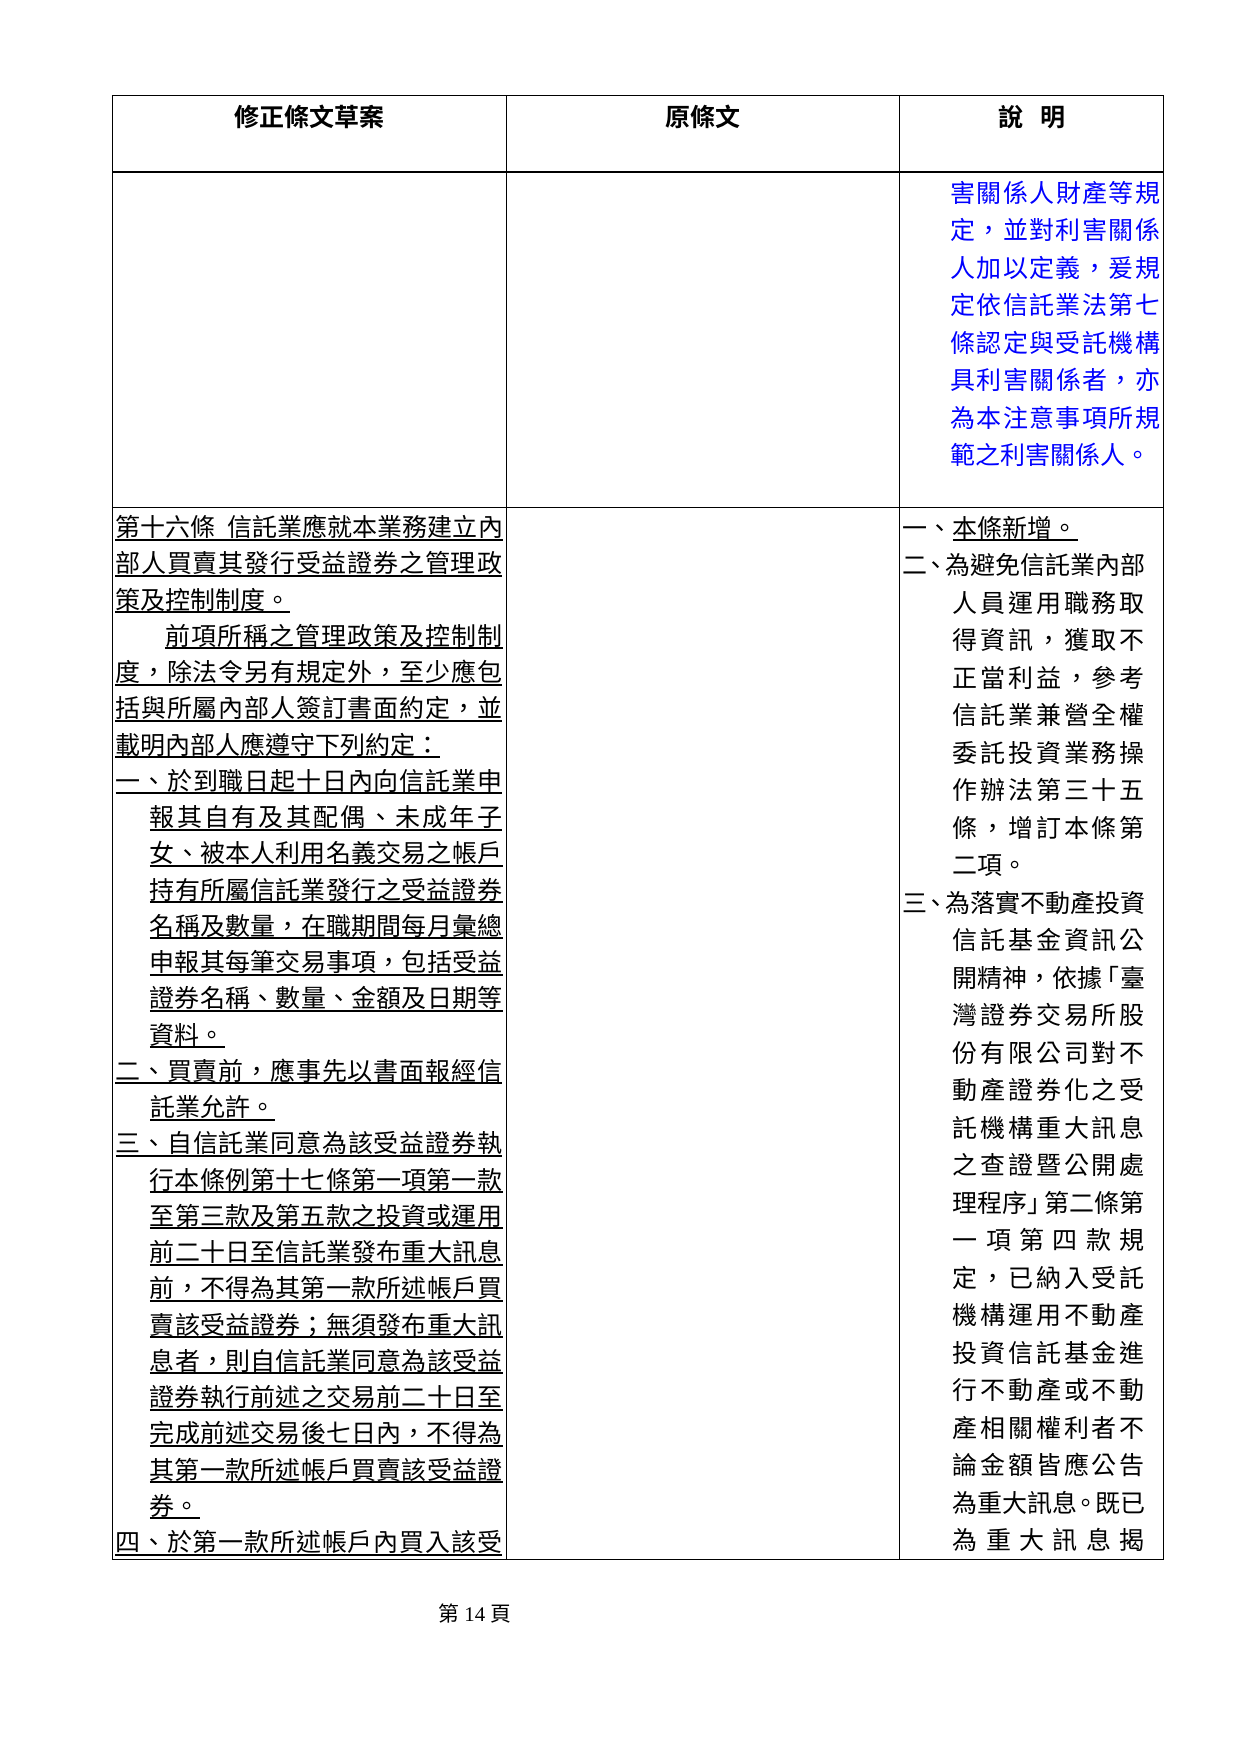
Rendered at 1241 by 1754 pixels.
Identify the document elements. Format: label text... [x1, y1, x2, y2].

table_header 說 明 [900, 96, 1163, 171]
table_header 修正條文草案 [113, 96, 506, 171]
table_cell 第十六條 信託業應就本業務建立內部人買賣其發行受益證券之管理政策及控制制度。 前項所稱之管理政策及控制制度，除法令另有規定外，至少應包括與所屬內部人簽訂書面約定，並載明內部人應遵守下列約定： 一、於到職日起十日內向信託業申報其自有及其配偶、未成年子女、被本人利用名義交易之帳戶持有所屬信託業發行之受益證券名稱及數量，在職期間每月彙總申報其每筆交易事項，包括受益證券名稱、數量、金額及日期等資料。 二、買賣前，應事先以書面報經信託業允許。 三、自信託業同意為該受益證券執行本條例第十七條第一項第一款至第三款及第五款之投資或運用前二十日至信託業發布重大訊息前，不得為其第一款所述帳戶買賣該受益證券；無須發布重大訊息者，則自信託業同意為該受益證券執行前述之交易前二十日至完成前述交易後七日內，不得為其第一款所述帳戶買賣該受益證券。 四、於第一款所述帳戶內買入該受 [113, 508, 506, 1559]
table_header 原條文 [507, 96, 899, 171]
table_cell [507, 508, 899, 1559]
table_cell 一、本條新增。 二、為避免信託業內部人員運用職務取得資訊，獲取不正當利益，參考信託業兼營全權委託投資業務操作辦法第三十五條，增訂本條第二項。 三、為落實不動產投資信託基金資訊公開精神，依據「臺灣證券交易所股份有限公司對不動產證券化之受託機構重大訊息之查證暨公開處理程序」第二條第一項第四款規定，已納入受託機構運用不動產投資信託基金進行不動產或不動產相關權利者不論金額皆應公告為重大訊息。既已為重大訊息揭 [900, 508, 1163, 1559]
table_cell [507, 173, 899, 507]
table_cell [113, 173, 506, 507]
table_cell 害關係人財產等規定，並對利害關係人加以定義，爰規定依信託業法第七條認定與受託機構具利害關係者，亦為本注意事項所規範之利害關係人。 [900, 173, 1163, 507]
